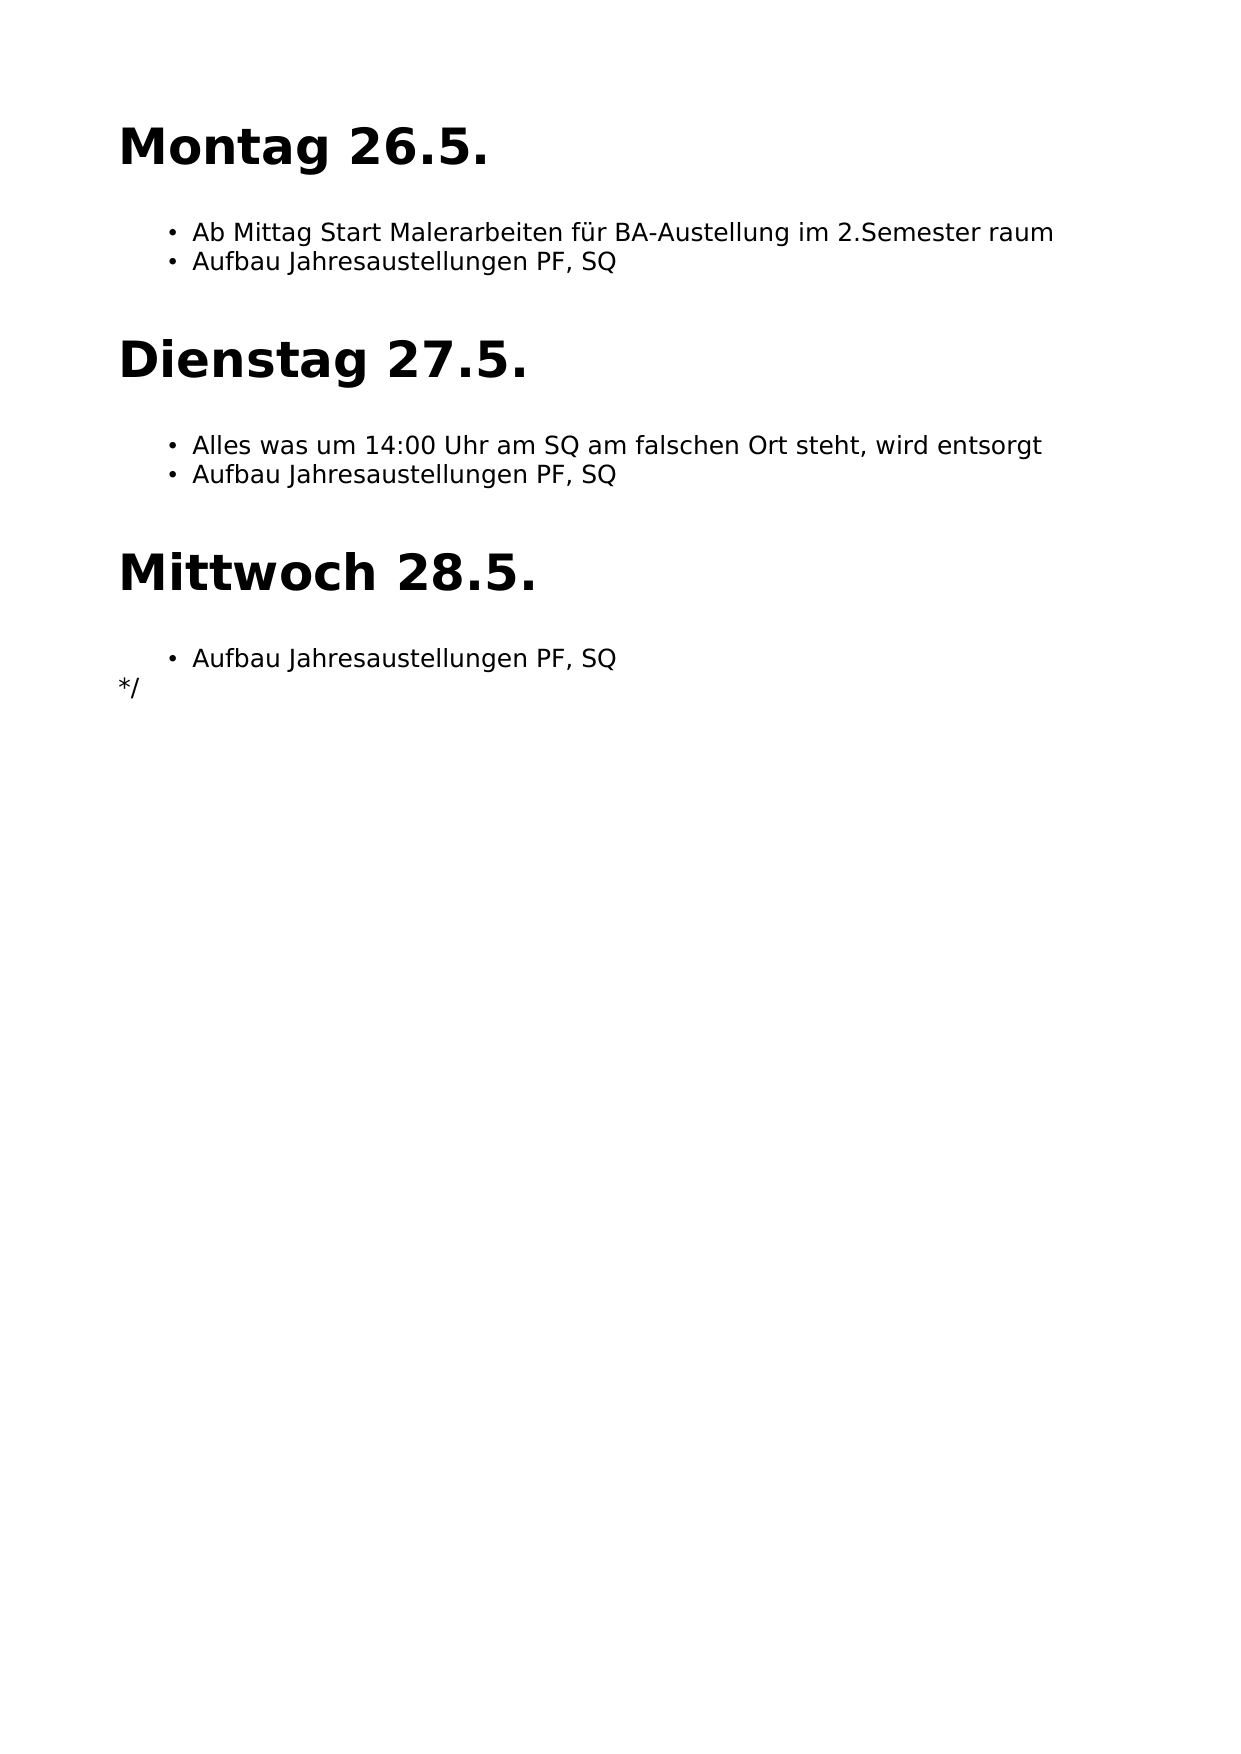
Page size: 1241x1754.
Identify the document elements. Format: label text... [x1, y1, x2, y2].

subtitle Mittwoch 28.5. [118, 544, 1122, 602]
text */ [118, 673, 1122, 703]
list Aufbau Jahresaustellungen PF, SQ [177, 247, 1122, 277]
list Aufbau Jahresaustellungen PF, SQ [177, 644, 1122, 673]
subtitle Montag 26.5. [118, 118, 1122, 176]
list Ab Mittag Start Malerarbeiten für BA-Austellung im 2.Semester raum [177, 218, 1122, 247]
list Aufbau Jahresaustellungen PF, SQ [177, 461, 1122, 490]
subtitle Dienstag 27.5. [118, 331, 1122, 389]
list Alles was um 14:00 Uhr am SQ am falschen Ort steht, wird entsorgt [177, 431, 1122, 461]
